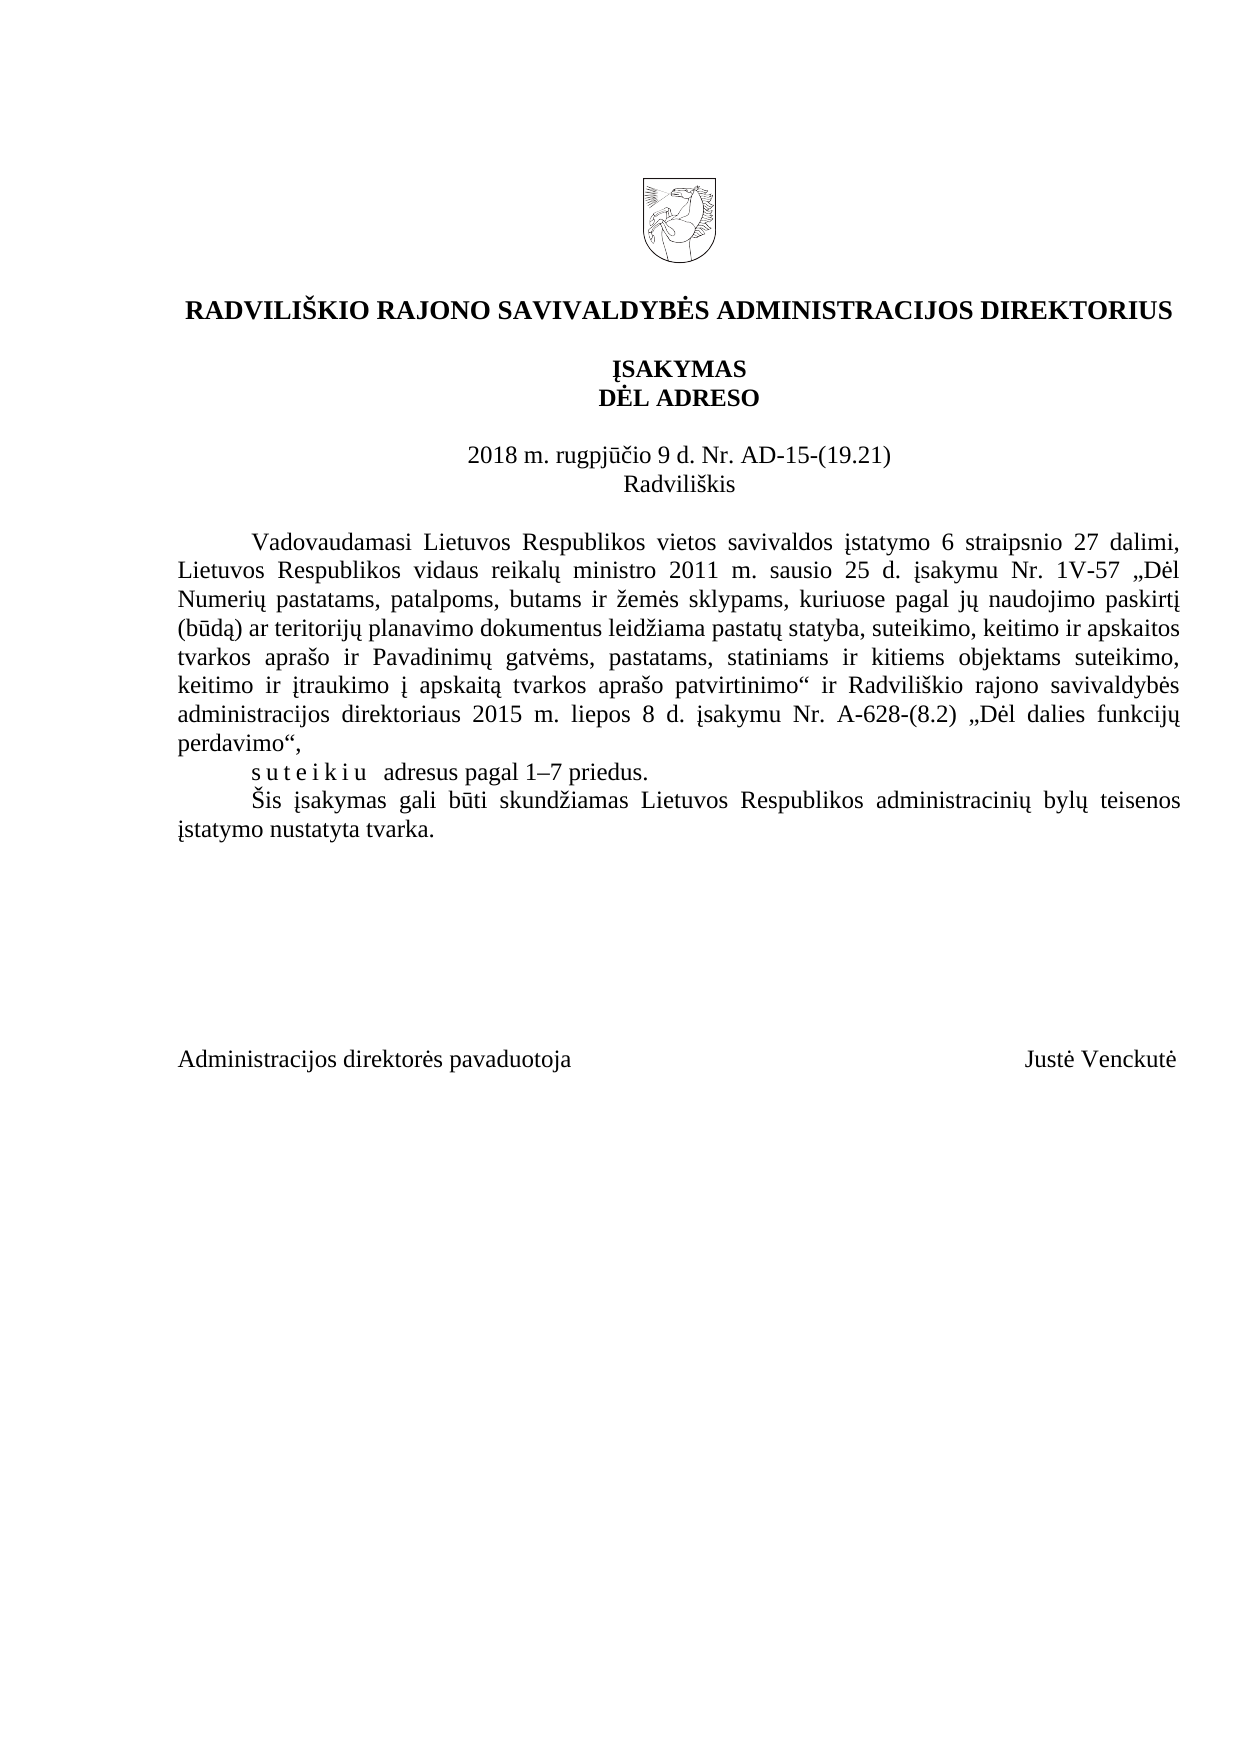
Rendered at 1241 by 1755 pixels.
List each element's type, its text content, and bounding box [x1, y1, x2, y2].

text suteikiu adresus pagal 1–7 priedus. [177, 757, 1181, 785]
text Radviliškis [177, 469, 1181, 498]
text ĮSAKYMAS [177, 354, 1181, 383]
text Vadovaudamasi Lietuvos Respublikos vietos savivaldos įstatymo 6 straipsnio 27 dalimi, Lietuvos Respublikos vidaus reikalų ministro 2011 m. sausio 25 d. įsakymu Nr. 1V-57 „Dėl Numerių pastatams, patalpoms, butams ir žemės sklypams, kuriuose pagal jų naudojimo paskirtį (būdą) ar teritorijų planavimo dokumentus leidžiama pastatų statyba, suteikimo, keitimo ir apskaitos tvarkos aprašo ir Pavadinimų gatvėms, pastatams, statiniams ir kitiems objektams suteikimo, keitimo ir įtraukimo į apskaitą tvarkos aprašo patvirtinimo“ ir Radviliškio rajono savivaldybės administracijos direktoriaus 2015 m. liepos 8 d. įsakymu Nr. A-628-(8.2) „Dėl dalies funkcijų perdavimo“, [177, 527, 1181, 757]
text RADVILIŠKIO RAJONO SAVIVALDYBĖS ADMINISTRACIJOS DIREKTORIUS [177, 294, 1181, 325]
text Šis įsakymas gali būti skundžiamas Lietuvos Respublikos administracinių bylų teisenos įstatymo nustatyta tvarka. [177, 785, 1181, 843]
text Administracijos direktorės pavaduotoja Justė Venckutė [177, 1044, 1181, 1073]
text DĖL ADRESO [177, 383, 1181, 412]
text 2018 m. rugpjūčio 9 d. Nr. AD-15-(19.21) [177, 440, 1181, 469]
